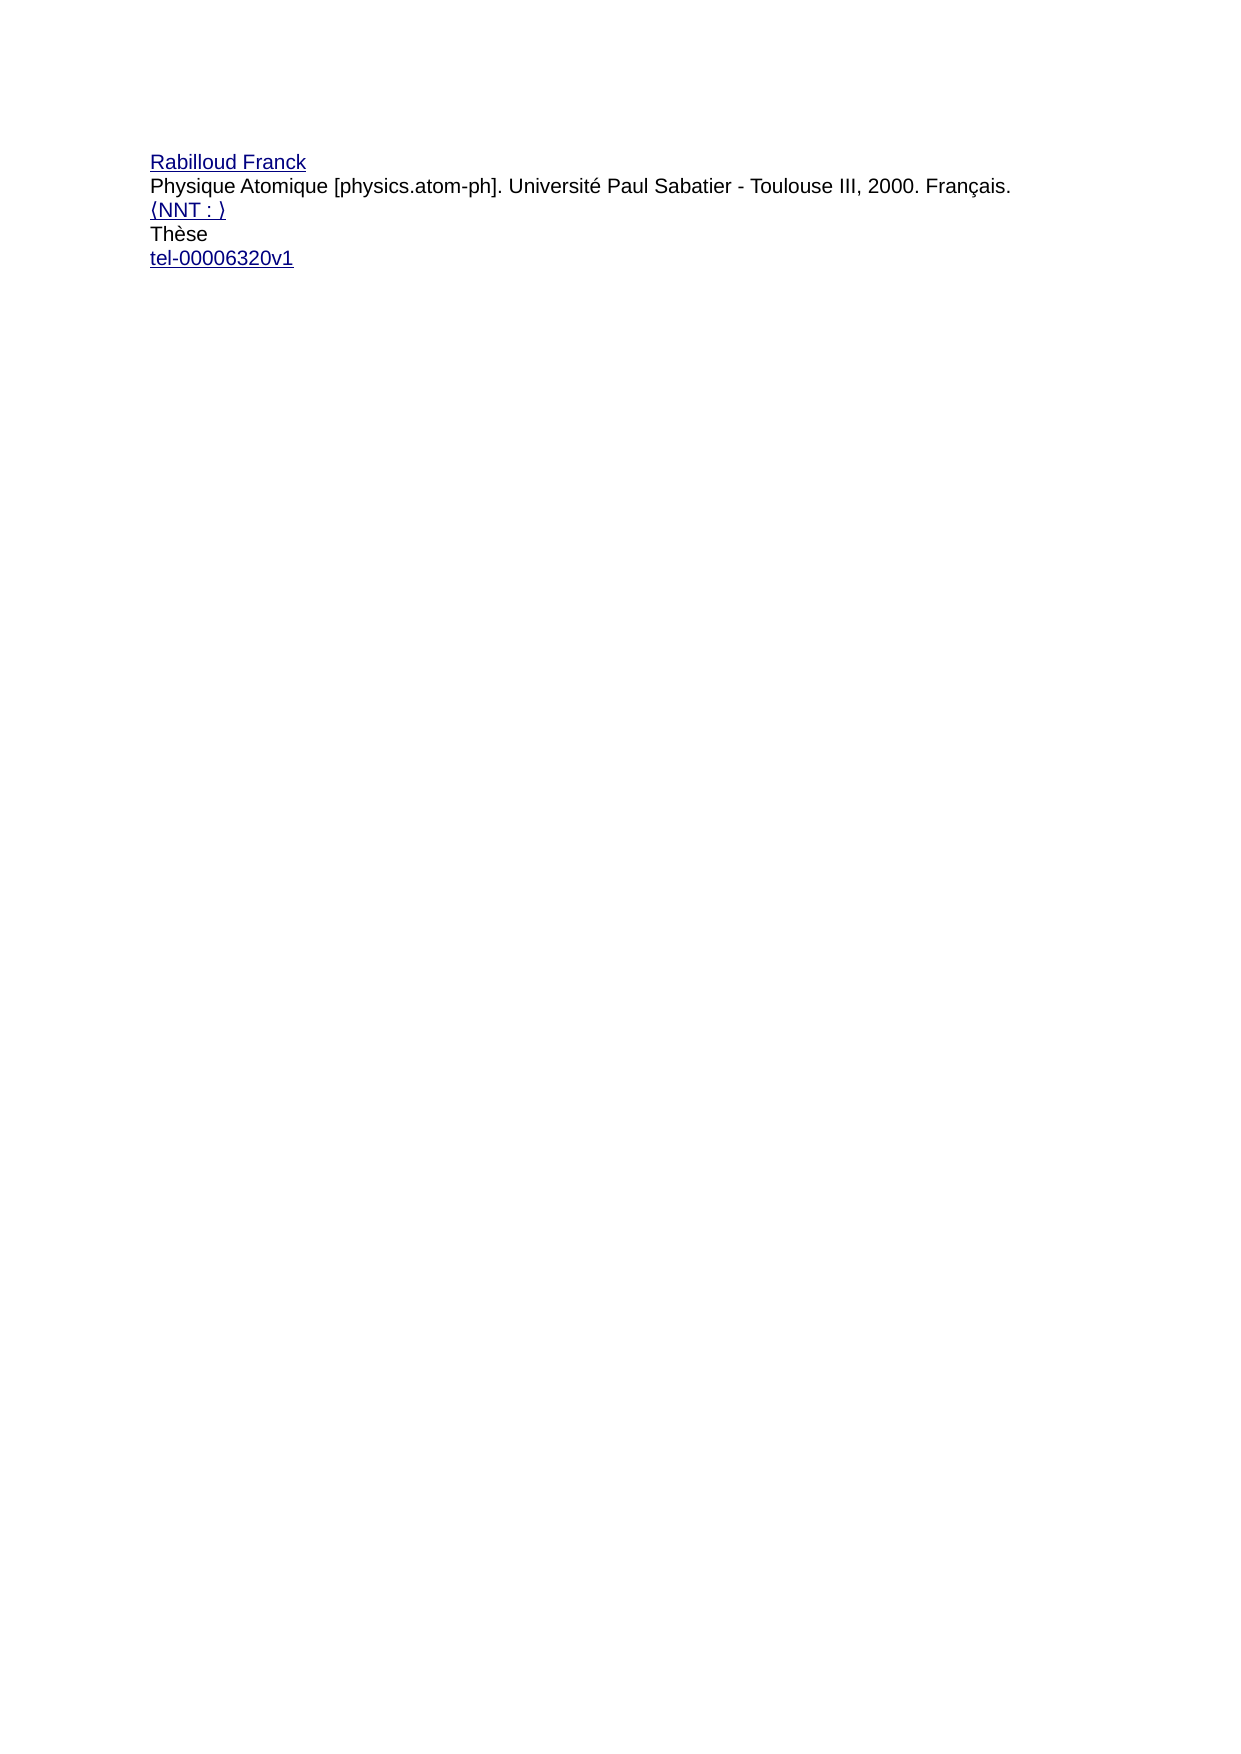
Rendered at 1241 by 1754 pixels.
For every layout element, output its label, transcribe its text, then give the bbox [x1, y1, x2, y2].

table_header Rabilloud Franck Physique Atomique [physics.atom-ph]. Université Paul Sabatier - Toulouse III, 2000. Français. ⟨NNT : ⟩ Thèse tel-00006320v1 [150, 150, 1090, 270]
